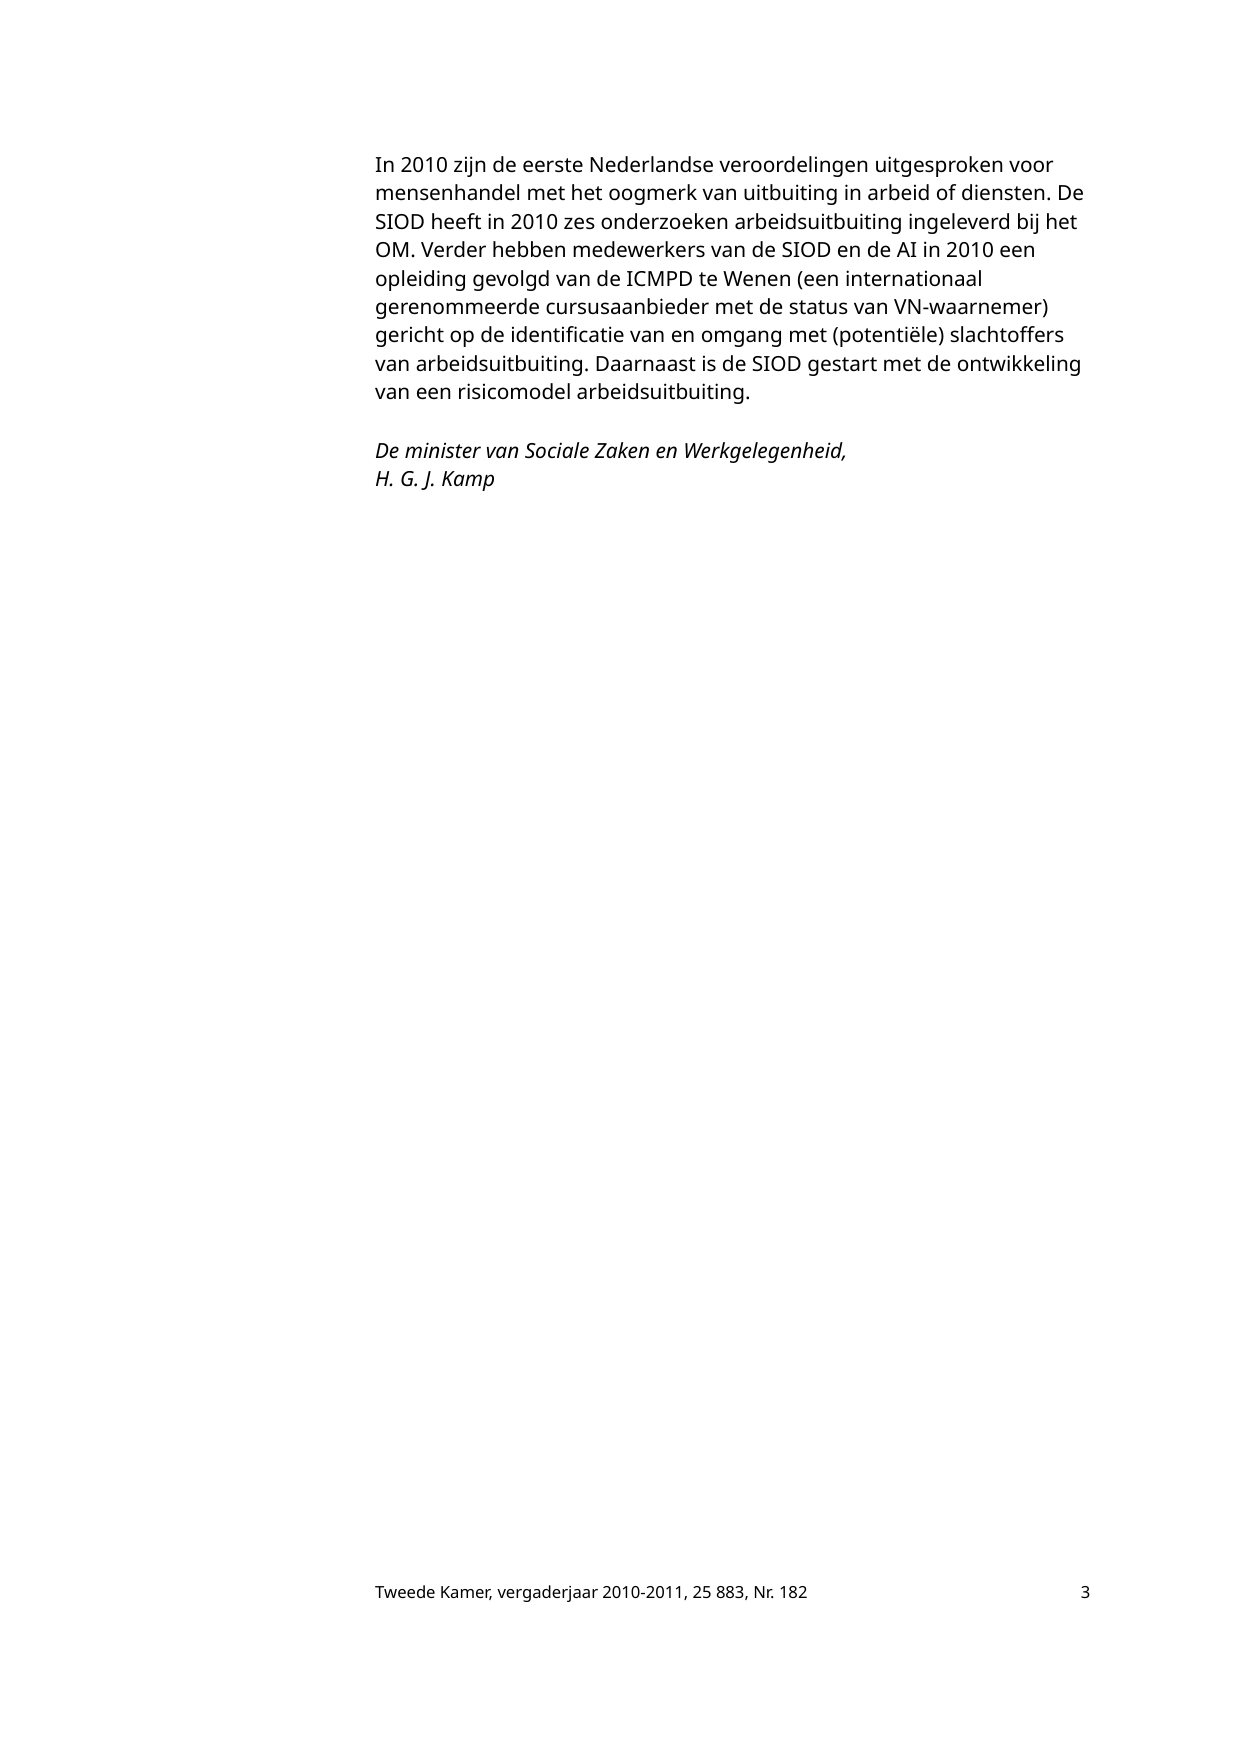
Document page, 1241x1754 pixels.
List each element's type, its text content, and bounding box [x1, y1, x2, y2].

text H. G. J. Kamp [375, 464, 1090, 493]
text De minister van Sociale Zaken en Werkgelegenheid, [375, 436, 1090, 464]
text In 2010 zijn de eerste Nederlandse veroordelingen uitgesproken voor mensenhandel met het oogmerk van uitbuiting in arbeid of diensten. De SIOD heeft in 2010 zes onderzoeken arbeidsuitbuiting ingeleverd bij het OM. Verder hebben medewerkers van de SIOD en de AI in 2010 een opleiding gevolgd van de ICMPD te Wenen (een internationaal gerenommeerde cursusaanbieder met de status van VN-waarnemer) gericht op de identificatie van en omgang met (potentiële) slachtoffers van arbeidsuitbuiting. Daarnaast is de SIOD gestart met de ontwikkeling van een risicomodel arbeidsuitbuiting. [375, 150, 1090, 406]
